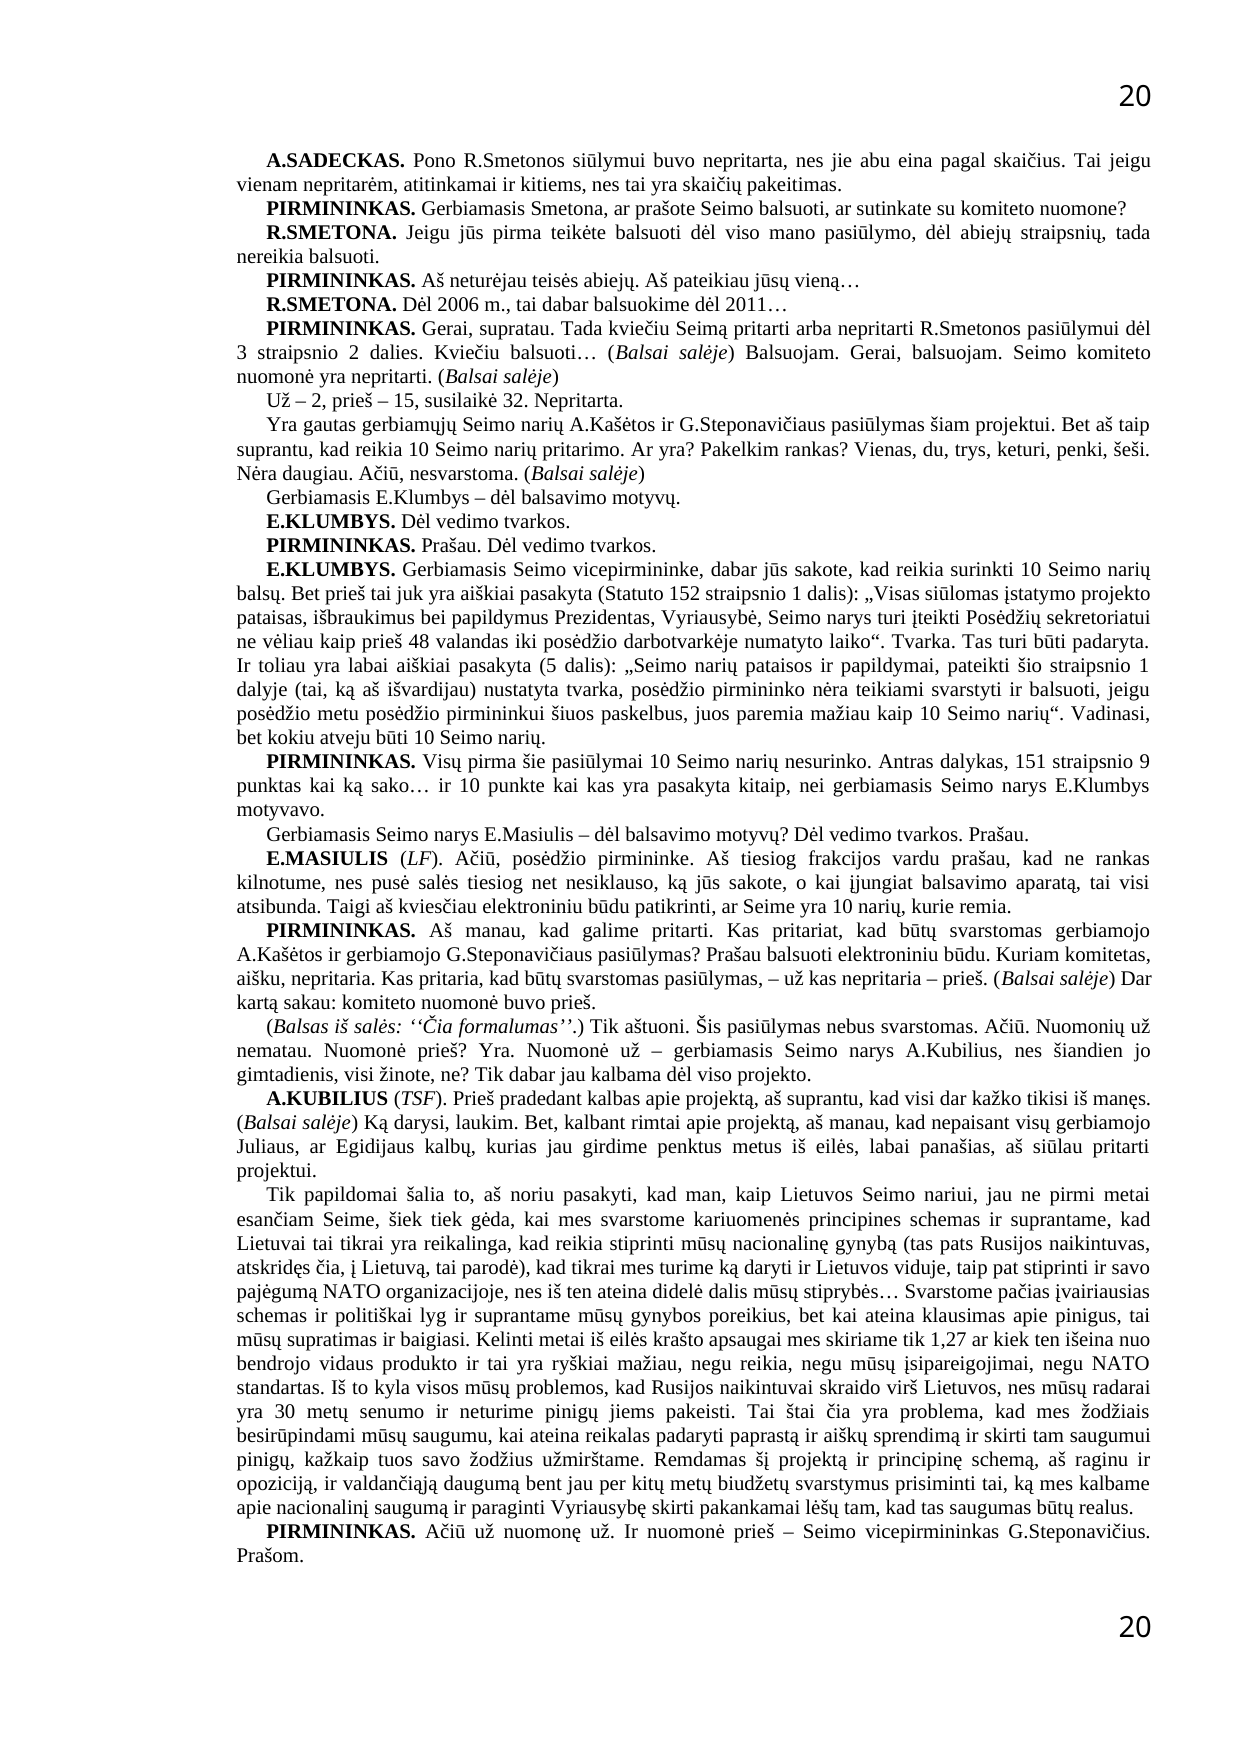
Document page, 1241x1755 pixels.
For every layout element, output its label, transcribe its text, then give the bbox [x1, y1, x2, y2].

text E.MASIULIS (LF). Ačiū, posėdžio pirmininke. Aš tiesiog frakcijos vardu prašau, kad ne rankas kilnotume, nes pusė salės tiesiog net nesiklauso, ką jūs sakote, o kai įjungiat balsavimo aparatą, tai visi atsibunda. Taigi aš kviesčiau elektroniniu būdu patikrinti, ar Seime yra 10 narių, kurie remia. [236, 846, 1152, 918]
text R.SMETONA. Dėl 2006 m., tai dabar balsuokime dėl 2011… [236, 292, 1152, 316]
text PIRMININKAS. Ačiū už nuomonę už. Ir nuomonė prieš – Seimo vicepirmininkas G.Steponavičius. Prašom. [236, 1519, 1152, 1567]
text PIRMININKAS. Gerai, supratau. Tada kviečiu Seimą pritarti arba nepritarti R.Smetonos pasiūlymui dėl 3 straipsnio 2 dalies. Kviečiu balsuoti… (Balsai salėje) Balsuojam. Gerai, balsuojam. Seimo komiteto nuomonė yra nepritarti. (Balsai salėje) [236, 316, 1152, 388]
text PIRMININKAS. Gerbiamasis Smetona, ar prašote Seimo balsuoti, ar sutinkate su komiteto nuomone? [236, 196, 1152, 220]
text R.SMETONA. Jeigu jūs pirma teikėte balsuoti dėl viso mano pasiūlymo, dėl abiejų straipsnių, tada nereikia balsuoti. [236, 220, 1152, 268]
text PIRMININKAS. Aš neturėjau teisės abiejų. Aš pateikiau jūsų vieną… [236, 268, 1152, 292]
text Yra gautas gerbiamųjų Seimo narių A.Kašėtos ir G.Steponavičiaus pasiūlymas šiam projektui. Bet aš taip suprantu, kad reikia 10 Seimo narių pritarimo. Ar yra? Pakelkim rankas? Vienas, du, trys, keturi, penki, šeši. Nėra daugiau. Ačiū, nesvarstoma. (Balsai salėje) [236, 412, 1152, 484]
text Už – 2, prieš – 15, susilaikė 32. Nepritarta. [236, 388, 1152, 412]
text Gerbiamasis Seimo narys E.Masiulis – dėl balsavimo motyvų? Dėl vedimo tvarkos. Prašau. [236, 821, 1152, 846]
text Tik papildomai šalia to, aš noriu pasakyti, kad man, kaip Lietuvos Seimo nariui, jau ne pirmi metai esančiam Seime, šiek tiek gėda, kai mes svarstome kariuomenės principines schemas ir suprantame, kad Lietuvai tai tikrai yra reikalinga, kad reikia stiprinti mūsų nacionalinę gynybą (tas pats Rusijos naikintuvas, atskridęs čia, į Lietuvą, tai parodė), kad tikrai mes turime ką daryti ir Lietuvos viduje, taip pat stiprinti ir savo pajėgumą NATO organizacijoje, nes iš ten ateina didelė dalis mūsų stiprybės… Svarstome pačias įvairiausias schemas ir politiškai lyg ir suprantame mūsų gynybos poreikius, bet kai ateina klausimas apie pinigus, tai mūsų supratimas ir baigiasi. Kelinti metai iš eilės krašto apsaugai mes skiriame tik 1,27 ar kiek ten išeina nuo bendrojo vidaus produkto ir tai yra ryškiai mažiau, negu reikia, negu mūsų įsipareigojimai, negu NATO standartas. Iš to kyla visos mūsų problemos, kad Rusijos naikintuvai skraido virš Lietuvos, nes mūsų radarai yra 30 metų senumo ir neturime pinigų jiems pakeisti. Tai štai čia yra problema, kad mes žodžiais besirūpindami mūsų saugumu, kai ateina reikalas padaryti paprastą ir aiškų sprendimą ir skirti tam saugumui pinigų, kažkaip tuos savo žodžius užmirštame. Remdamas šį projektą ir principinę schemą, aš raginu ir opoziciją, ir valdančiąją daugumą bent jau per kitų metų biudžetų svarstymus prisiminti tai, ką mes kalbame apie nacionalinį saugumą ir paraginti Vyriausybę skirti pakankamai lėšų tam, kad tas saugumas būtų realus. [236, 1182, 1152, 1519]
text E.KLUMBYS. Gerbiamasis Seimo vicepirmininke, dabar jūs sakote, kad reikia surinkti 10 Seimo narių balsų. Bet prieš tai juk yra aiškiai pasakyta (Statuto 152 straipsnio 1 dalis): „Visas siūlomas įstatymo projekto pataisas, išbraukimus bei papildymus Prezidentas, Vyriausybė, Seimo narys turi įteikti Posėdžių sekretoriatui ne vėliau kaip prieš 48 valandas iki posėdžio darbotvarkėje numatyto laiko“. Tvarka. Tas turi būti padaryta. Ir toliau yra labai aiškiai pasakyta (5 dalis): „Seimo narių pataisos ir papildymai, pateikti šio straipsnio 1 dalyje (tai, ką aš išvardijau) nustatyta tvarka, posėdžio pirmininko nėra teikiami svarstyti ir balsuoti, jeigu posėdžio metu posėdžio pirmininkui šiuos paskelbus, juos paremia mažiau kaip 10 Seimo narių“. Vadinasi, bet kokiu atveju būti 10 Seimo narių. [236, 557, 1152, 749]
text PIRMININKAS. Aš manau, kad galime pritarti. Kas pritariat, kad būtų svarstomas gerbiamojo A.Kašėtos ir gerbiamojo G.Steponavičiaus pasiūlymas? Prašau balsuoti elektroniniu būdu. Kuriam komitetas, aišku, nepritaria. Kas pritaria, kad būtų svarstomas pasiūlymas, – už kas nepritaria – prieš. (Balsai salėje) Dar kartą sakau: komiteto nuomonė buvo prieš. [236, 918, 1152, 1014]
text A.SADECKAS. Pono R.Smetonos siūlymui buvo nepritarta, nes jie abu eina pagal skaičius. Tai jeigu vienam nepritarėm, atitinkamai ir kitiems, nes tai yra skaičių pakeitimas. [236, 148, 1152, 196]
text E.KLUMBYS. Dėl vedimo tvarkos. [236, 509, 1152, 533]
text PIRMININKAS. Visų pirma šie pasiūlymai 10 Seimo narių nesurinko. Antras dalykas, 151 straipsnio 9 punktas kai ką sako… ir 10 punkte kai kas yra pasakyta kitaip, nei gerbiamasis Seimo narys E.Klumbys motyvavo. [236, 749, 1152, 821]
text PIRMININKAS. Prašau. Dėl vedimo tvarkos. [236, 533, 1152, 557]
text Gerbiamasis E.Klumbys – dėl balsavimo motyvų. [236, 484, 1152, 509]
text A.KUBILIUS (TSF). Prieš pradedant kalbas apie projektą, aš suprantu, kad visi dar kažko tikisi iš manęs. (Balsai salėje) Ką darysi, laukim. Bet, kalbant rimtai apie projektą, aš manau, kad nepaisant visų gerbiamojo Juliaus, ar Egidijaus kalbų, kurias jau girdime penktus metus iš eilės, labai panašias, aš siūlau pritarti projektui. [236, 1086, 1152, 1182]
text (Balsas iš salės: ‘‘Čia formalumas’’.) Tik aštuoni. Šis pasiūlymas nebus svarstomas. Ačiū. Nuomonių už nematau. Nuomonė prieš? Yra. Nuomonė už – gerbiamasis Seimo narys A.Kubilius, nes šiandien jo gimtadienis, visi žinote, ne? Tik dabar jau kalbama dėl viso projekto. [236, 1014, 1152, 1086]
